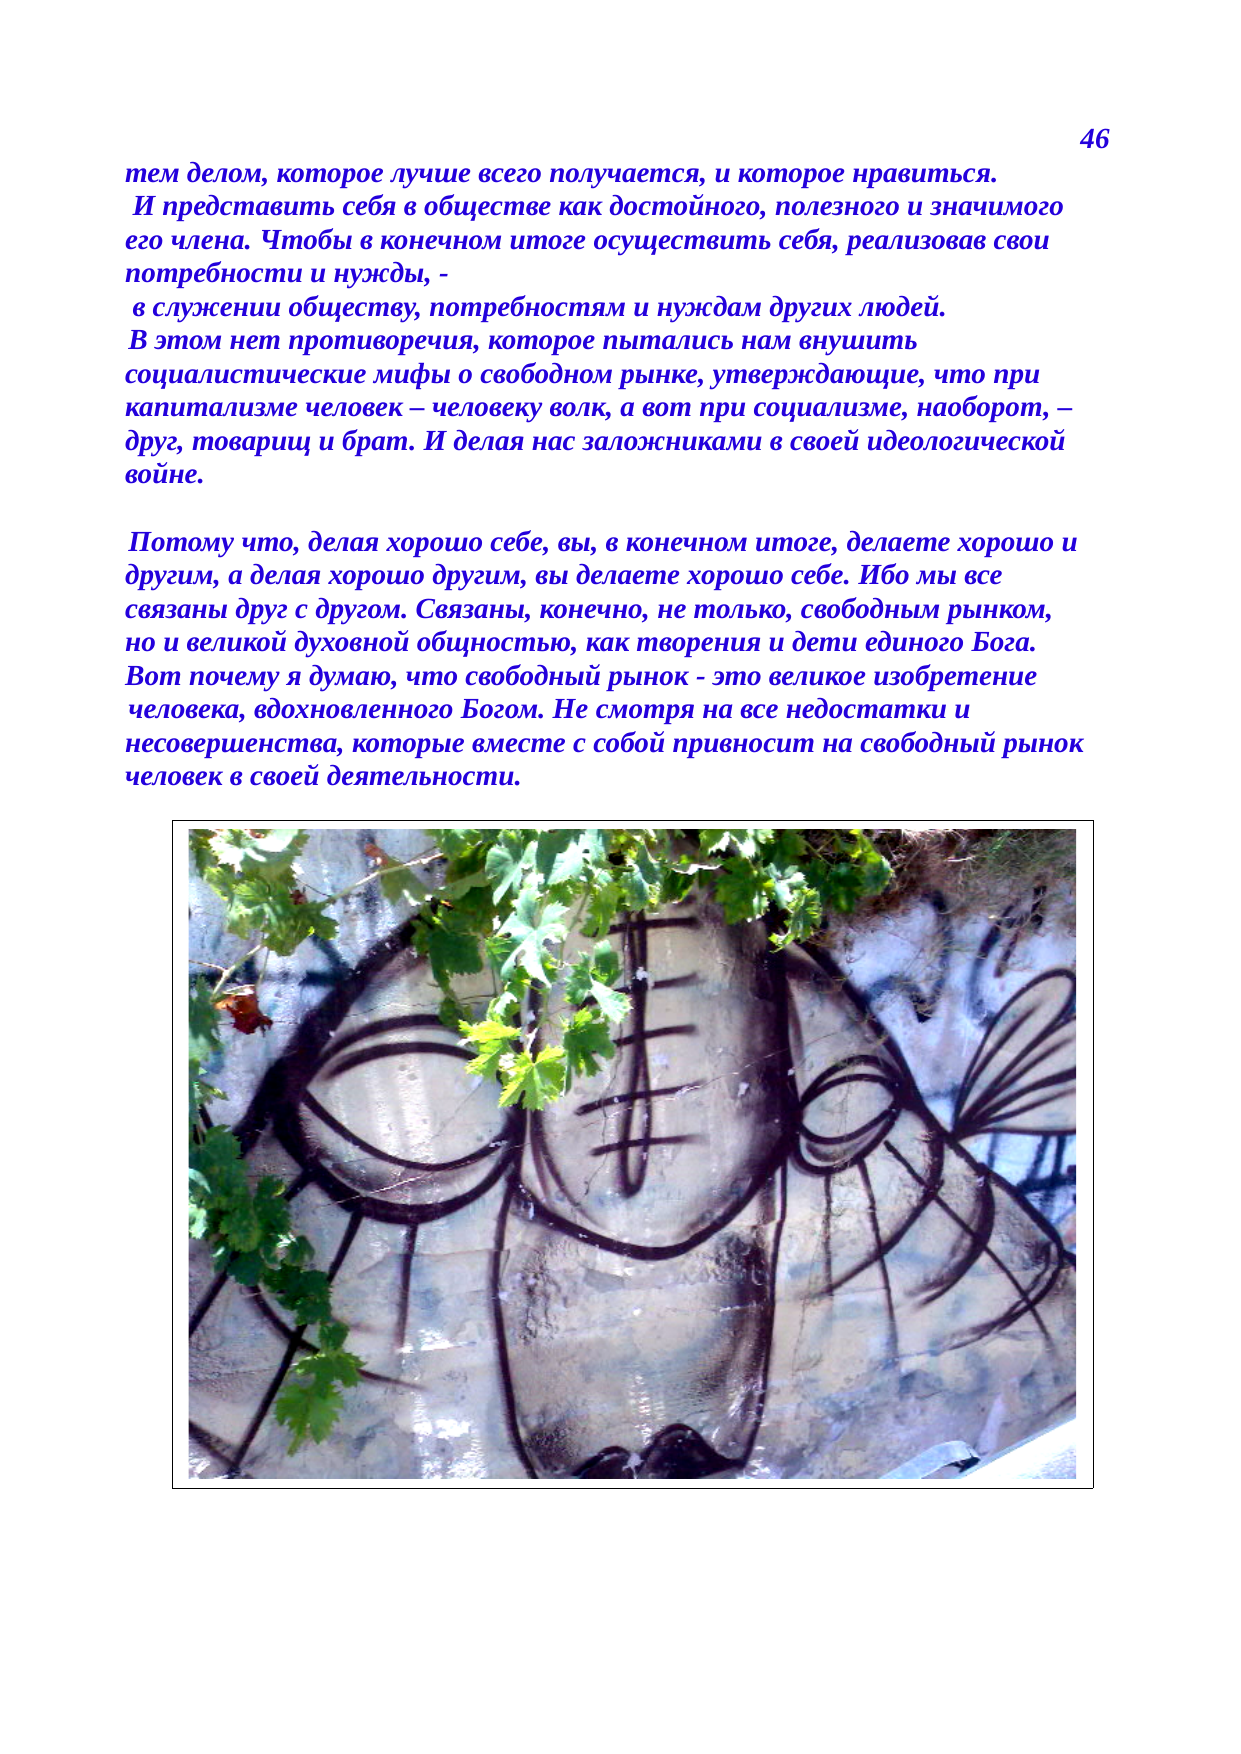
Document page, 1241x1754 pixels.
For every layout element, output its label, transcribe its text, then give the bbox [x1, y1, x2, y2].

table_header 38 О странностях «совкового» менталитета или мифы о свободном рынке Вообще проблема, как ее называют, совковой ментальности существует в Израиле. Израильтяне безошибочно узнают русского за пятьдесят метров на улице. Немалое количество коренных израильтян считает всех приехавших из стран СНГ алкоголиками и проститутками и некоторое основание так считать, нужно признать, они все-таки имеют. О том, что такое совковый менталитет я подробно узнал, когда работал в русскоязычных коллективах («русские», как правило, занимаются в Израиле никайоном (уборкой)). Нигде больше я не видел столько хитрости, подлости, изворотливости и извращенности. В русскоязычной бригаде вполне может царить атмосфера круговой поруки и человека могут запросто затравить только за то, что он ведет себя независимо и отказывается, к примеру, мыться со всеми в душе. Распространены 39 доносы и кляузы израильским начальникам на своих соотечественников. Некоторые русские женщины успешно продвигаются по карьерной лестнице привычным способом (через постель) с начальником. Одна женщина рассказывала мне как можно успешно и быстро выучить иврит – находясь в постели с ивритоязычными и попутно решая свои языковые проблемы. Отношение к работе «русских» - это отдельная поэма. Многие из нас никак не могут взять в толк специфику отношений на капиталистическом рынке труда. Представление о том, что Родина должна дать им работу и трудоустроить неистребимо. А как же иначе, если психологическая установка «Раньше думай о Родине, а потом – о себе» твердо вошла в кровь и сознание моих соотечественников вместе с молоком матери. Так вот, человек, думающий раньше о Родине, чем о себе, не способен понять, почему Родина и не обеспечивает его достойной работой. Я работал в бригаде, в которой несколько человек вообще не знали, что такое работать плохо и спустя рукава. Они что называется, вкалывали за минимум, и сильно при этом обижались на условия оплаты. Или на тех, кто работал не столь хорошо и самозабвенно (к примеру, на самих израильтян), но получал при этом столько же (или больше). Или на то, что платят одинаково и тому, кто работает много и тому кто почти не работает. Корень проблемы по моему мнению кроется в том, что многие выходцы из СНГ в Израиле просто не готовы к свободному рынку ни морально, ни психологически, ни профессионально, ни институционально. Ведь мы приехали из страны, в которой отношение к 40 свободному рынку было, мягко говоря, ханжеским. А значит, у нас, как предствителей своей эпохи, во многом было неприятие свободного рынка чуть ли не на генетическом уровне. Со всеми вытекающими из этого факта последствиями. К примеру, задумывались ли вы, как влияет на самооценку человека с советским менталитетом то, что он вынужден предлагать свои услуги, фактически самого себя, в качестве товара на свободном рынке? Как он это воспринимает? Без преувеличений скажу вам, что это действует на него угнетающе! Он чувствует себя, чуть ли не проституткой, вышедшей на панель. Продавать себя за деньги!!! Как же нужно низко себя ценить? - думает при этом мой соплеменник, привыкший жить для блага родины или других столь же высоких целей. Тогда как в реальности свободного рынка дело обстоит с точностью наоборот. - Чтобы достичь успеха на свободном рынке, нужно достаточно высоко уважать и ценить себя, свои умения и способности, свой труд и свое время, затраченное на него. Не говоря уже о том, чтобы предоставлять на свободном рынке качественные услуги, то есть, быть профессионалом в своем деле. К рынку мы, выходцы, выходцы из СНГ, оказались явно не готовы. В стране исхода развитого рынка не было, и я, как подавляющее большинство моих сограждан с пионерско-комсомольской историей, плохо представлял себе, что это такое вообще. Свободный рынок рисовался мне чем-то вроде анархии Емели Пугачева, где царят разбойничьи законы - обман, насилие, грабеж и т.д. На моей советской родине долгие десятилетия боролись с капитализмом, то есть, с этим самым свободным рынком. Потому у многих людей из бывшего Советского Союза при словах «капитализм», «рынок» или даже «деньги» возникает стойкая антипатия и кислая усмешка. Ханжеская усмешка праведника, который осуждает грех. Этот ханжеский оттенок придает ей обстоятельство, что деньгами приходилось все-таки пользоваться и при социализме. И товарно-денежные отношения ни шатко, ни валко все-таки осуществлялись. Но, конечно, исключительно по необходимости. Образно выражаясь, мы закрывали при этом пальцами нос, чтобы не чувствовать мерзкого запаха, исходящего от денег, и стыдливо отводили в сторону глаза, чтобы не видеть их неизбежного зла. Просить себе прибавку к зарплате считалось верхом бесстыдства, да такое часто и невозможно было в эпоху фиксированных ставок. 41 Такими «чистюлями» воспитали нас наши родители и вся система, нещадно боровшаяся с частным капиталом, как с буржуазным предрассудком. Деньги - это как раз то, что одних делает богатыми, а других – бедными, расслаивая общество на классы, - внушали нам в стране пионерии. А это, по мысли коммунистических идеологов, – несправедливо. Ведь все люди должны быть с равными возможностями, а значит, одинаковыми и одноклассовыми (звучит почти что, как одноклеточными). Значит, деньги – зло и любить их - это значит любить наживу, эксплуатацию, несправедливость, которую они производят! Деньги – орудие эксплуатации человека человеком! – делался неизбежный вывод. Миф о свободном рынке, как об антигуманном монстре стучит в наше сердце, как пепел рабочего класса! Чем закончился коммунистический эксперимент известно. Большинство действительно стало одинаково бедными, среди которых, правда, попадались богатые люди, вынужденные это тщательно скрывать. Ведь в результате уравнительной экономики накопление частного капитала ушло в нелегальную сферу общественного порицания. Быть богатым, означало быть неблагонадежным, точнее сказать, - врагом. Частный собственник был злом, с которым боролась система. Таким образом, система продуцировала бедных людей. Но с бедностью мириться хотели далеко не все. И люди воровали, воровали у государства, мстя системе, которая обкрадывала их. Воровать ведь проще, чем зарабатывать. Тем более, что в тех условиях много и не заработаешь. Воровство при социализме приобрело такие масштабы и размеры, что и не снились свободному рынку. Воровство стало нормой жизни, не воровал лишь дурак или какой-нибудь чудом не выродившийся идейный. Тогда-то и стало окончательно ясно, что коммунистический бунт против Бога и Моисея выразился не только в закрытии церквей, мечетей и синагог, не только в насаждении атеистической идеологии, но и в фактической направленности самой коммунистической идеологии против человека. В искоренении свободы во всех сферах – в мысли, в общественной жизни и в экономике. У человека отобрали свободу) реализовывать себя духовно, общественно и экономически под непрекращающееся скандирование лозунгов о свободе, равенстве и братстве. И сделали из него нищего, толкнув его на путь воровства. Вот таков печальный нравственный итог коммунизма, который, впрочем, никто особо и не хочет признавать. 42 Но даже в среде самих верующих в Бога людей в бывшем СССР до сих пор преобладает негативное отношение к товарно-денежным отношениям. Там очень непопулярно просить, или требовать за свой труд денег. И наоборот, весьма популярно отдавать свой труд безвозмездно. Считается, что раз Бог дает нам спасение даром, то и человек должен отдавать труд даром, что свидетельствует, якобы, о его особой духовности. Ведь все что делает верующий человек, он делать для Бога. Для Бога – и за деньги? – стучит тот же пепел в его сердце. Многие верующие, унаследовав коммунистические установки, считают деньги злом, а богатство – грехом. В результате, многие церкви или предприятия, созданные верующими, просто безбожно эксплуатируют работающих на них верующих людей под знаменами Божьего Царства! И забывают о том, как сказано в Моисеевом законе, что заработанная плата, не отданная вовремя работнику, взывает к небесам о справедливости! 43 Речь не о том, что человек имеет право работать, не требуя оплаты. Такой вид работ есть и в капиталистическом мире. Много добровольцев в частности приезжают в Израиль из стран свободного мира, чтобы послужить ему. И я вполне понимаю, когда какой-либо проект основывается исключительно на энтузиазме. Тем более, когда нет денег, чтобы оплатить услуги. Речь идет о том, что человека фактически лишают права требовать оплаты за свой труд, выставляя это право как нечто незаконное и аморальное. Плохо, когда человек не понимает, что достойная оплата за его труд вовсе не унижает его, а наоборот, возвышает, показывая саму значимость его труда. И государство или работодатель, выплачивая сущие гроши за труд работнику, по сути, унижают его, заставляя работать за бесценок и оценивать себя так же за бесценок. Сам же униженный неизбежно станет унижать при этом других. Недавно мы с женой приехали в кратковременный отпуск на Украину, чтобы положить родственника в больницу. Когда говорили с заведующей отделением, она согласилась принять больного в отделение (а здравоохранение на Украине – бесплатное). Когда же мы привезли его, загнула баснословную цену, разыграв целый спектакль о том, как ей и ее больнице тяжело существовать. И поставила вопрос ребром: либо платите – либо забирайте больного домой. «Заработанные» таким путем деньги она, конечно, положила себе в карман. Это пример как раз несвободного рынка. Рынка вымогательского и бесчеловечного. Это и есть беспредел. Согласитесь, что куда уж гуманнее отношения свободного рынка. Когда обе стороны – и продающая и покупающая прозрачно и свободно договариваются о сделке. Договариваются честно и наперед. Без лукавства и лицемерия. Но для этого отношения купли-продажи должны быть узаконены. И морально оправданны. В Израиле, например, законом установлен минимум для заработанной платы, ниже которого ни государство, ни работодатель не имеют права оценивать труд своего работника. Так что же это такое – свободный рынок? Свободный рынок строго регламентируется законом и весьма прозрачен. Прежде всего – это честный рынок, хотя нарушения закона бывают и на нем. Однако существует принципиальная разница между нарушением действующего на свободном рынке закона, и беззаконием, выливающимся в беспредел на стихийном рынке, который фактически представляет собой пространство СНГ. 44 Но суть свободного рынка - это свободное предложение тех товаров и услуг, которые нужны людям и актуальны для них. Если ваш товар или услуга никому не будут интересны, то вы останетесь ни с чем. Поэтому свободный рынок стимулирует развитие и творчество, направленное на благо ближнего, потенциального покупателя услуг. Иными словами, свободный рынок - это инструмент общения и кооперации людей, инструмент восполнения их нужд и потребностей. Инструмент объединения людей. Я помню, как при социализме лучшие люди спасались от бесчеловечной эпохи уходом в себя. Они бежали от извращенных, формальных и заполитизированно-идеологизированных отношений, которые им навязывал государственный социализм. Конечно, важно, когда человек занимается развитием своей личности или духовным совершенствованием. Но при этом он, лишенный поощрения и поддержки среды, «варится» 45 сам в себе. В условиях среды, враждебной личности и духовности, это намного лучше, чем просто плыть в общем потоке, не зная, куда и зачем ты идешь, просто делая как все. Открытие в себе истины, веры, творчества – великое и необходимое дело для человека. Потому что в этом случае он перестает быть средством манипуляции. Это выход из толпы к самому себе, к своей сути и своему смыслу. Но следующий этап – это предложение своего творческого и духовного богатства другим. Когда человек предлагает свое дело другим, он восполняет их потребности. Но для этого нужен механизм, помогающий осуществлению этого. Вырабатывающий юридические, механические, экономические и прочие условия для этого. Эту роль и выполняет свободный рынок. Конечно, можно и бесплатно восполнять потребности ближнего, как волонтер. Потому при социализме многое держалось на энтузиазме. Однако, кто-то правильно сказал, что одним энтузиазмом сыт не будешь. Уникальность рынка в том, что он требует восполнения потребностей на условиях заказчика. Деньги, заплаченные за товар, - это эквивалент услуги, которую оценили и захотели приобрести. Тем самым, признав ее как важную или необходимую. Как услугу, в которой нуждаются. Вот вам и жестокий негуманный капитализм, помогающий человеку решить практически любую его потребность! Вроде бы вам и нет дела до других людей. Но свободный рынок объединяет людей друг с другом по принципу свободного участия и делает их полезными друг другу. В принципе, мы все созданы друг для друга, для того, чтобы восполнять нужды друг друга. Кто знаком с той же Библией, знает об этом. Свободный рынок как раз и актуализирует эту задачу, заставляя человека искать свою нишу в этом процессе и предлагать лучшее, что у него есть, другим. И когда человек в свободе решает, чем он хочет заниматься, и что он может предложить свободному рынку, он, прежде всего, развивает себя как личность. А потом он развивает общество, помогает другим людям решать их проблемы и удовлетворять их потребности (конечно, я говорю не о жуликах, которые есть на любом рынке – и свободном, и несвободном). И получает при этом достойное вознаграждение за свой труд в виде денег. И те же деньги стимулируют его развитие, потому как являются пропуском ко многим возможностям и благам. Таким образом, свободный рынок стимулирует развитие личности и развитие общества. Так почему бы нам, в конце концов, ни научиться зарабатывать деньги 46 тем делом, которое лучше всего получается, и которое нравиться. И представить себя в обществе как достойного, полезного и значимого его члена. Чтобы в конечном итоге осуществить себя, реализовав свои потребности и нужды, - в служении обществу, потребностям и нуждам других людей. В этом нет противоречия, которое пытались нам внушить социалистические мифы о свободном рынке, утверждающие, что при капитализме человек – человеку волк, а вот при социализме, наоборот, – друг, товарищ и брат. И делая нас заложниками в своей идеологической войне. Потому что, делая хорошо себе, вы, в конечном итоге, делаете хорошо и другим, а делая хорошо другим, вы делаете хорошо себе. Ибо мы все связаны друг с другом. Связаны, конечно, не только, свободным рынком, но и великой духовной общностью, как творения и дети единого Бога. Вот почему я думаю, что свободный рынок - это великое изобретение человека, вдохновленного Богом. Не смотря на все недостатки и несовершенства, которые вместе с собой привносит на свободный рынок человек в своей деятельности. [125, 118, 1119, 829]
table_header 38 О странностях «совкового» менталитета или мифы о свободном рынке Вообще проблема, как ее называют, совковой ментальности существует в Израиле. Израильтяне безошибочно узнают русского за пятьдесят метров на улице. Немалое количество коренных израильтян считает всех приехавших из стран СНГ алкоголиками и проститутками и некоторое основание так считать, нужно признать, они все-таки имеют. О том, что такое совковый менталитет я подробно узнал, когда работал в русскоязычных коллективах («русские», как правило, занимаются в Израиле никайоном (уборкой)). Нигде больше я не видел столько хитрости, подлости, изворотливости и извращенности. В русскоязычной бригаде вполне может царить атмосфера круговой поруки и человека могут запросто затравить только за то, что он ведет себя независимо и отказывается, к примеру, мыться со всеми в душе. Распространены 39 доносы и кляузы израильским начальникам на своих соотечественников. Некоторые русские женщины успешно продвигаются по карьерной лестнице привычным способом (через постель) с начальником. Одна женщина рассказывала мне как можно успешно и быстро выучить иврит – находясь в постели с ивритоязычными и попутно решая свои языковые проблемы. Отношение к работе «русских» - это отдельная поэма. Многие из нас никак не могут взять в толк специфику отношений на капиталистическом рынке труда. Представление о том, что Родина должна дать им работу и трудоустроить неистребимо. А как же иначе, если психологическая установка «Раньше думай о Родине, а потом – о себе» твердо вошла в кровь и сознание моих соотечественников вместе с молоком матери. Так вот, человек, думающий раньше о Родине, чем о себе, не способен понять, почему Родина и не обеспечивает его достойной работой. Я работал в бригаде, в которой несколько человек вообще не знали, что такое работать плохо и спустя рукава. Они что называется, вкалывали за минимум, и сильно при этом обижались на условия оплаты. Или на тех, кто работал не столь хорошо и самозабвенно (к примеру, на самих израильтян), но получал при этом столько же (или больше). Или на то, что платят одинаково и тому, кто работает много и тому кто почти не работает. Корень проблемы по моему мнению кроется в том, что многие выходцы из СНГ в Израиле просто не готовы к свободному рынку ни морально, ни психологически, ни профессионально, ни институционально. Ведь мы приехали из страны, в которой отношение к 40 свободному рынку было, мягко говоря, ханжеским. А значит, у нас, как предствителей своей эпохи, во многом было неприятие свободного рынка чуть ли не на генетическом уровне. Со всеми вытекающими из этого факта последствиями. К примеру, задумывались ли вы, как влияет на самооценку человека с советским менталитетом то, что он вынужден предлагать свои услуги, фактически самого себя, в качестве товара на свободном рынке? Как он это воспринимает? Без преувеличений скажу вам, что это действует на него угнетающе! Он чувствует себя, чуть ли не проституткой, вышедшей на панель. Продавать себя за деньги!!! Как же нужно низко себя ценить? - думает при этом мой соплеменник, привыкший жить для блага родины или других столь же высоких целей. Тогда как в реальности свободного рынка дело обстоит с точностью наоборот. - Чтобы достичь успеха на свободном рынке, нужно достаточно высоко уважать и ценить себя, свои умения и способности, свой труд и свое время, затраченное на него. Не говоря уже о том, чтобы предоставлять на свободном рынке качественные услуги, то есть, быть профессионалом в своем деле. К рынку мы, выходцы, выходцы из СНГ, оказались явно не готовы. В стране исхода развитого рынка не было, и я, как подавляющее большинство моих сограждан с пионерско-комсомольской историей, плохо представлял себе, что это такое вообще. Свободный рынок рисовался мне чем-то вроде анархии Емели Пугачева, где царят разбойничьи законы - обман, насилие, грабеж и т.д. На моей советской родине долгие десятилетия боролись с капитализмом, то есть, с этим самым свободным рынком. Потому у многих людей из бывшего Советского Союза при словах «капитализм», «рынок» или даже «деньги» возникает стойкая антипатия и кислая усмешка. Ханжеская усмешка праведника, который осуждает грех. Этот ханжеский оттенок придает ей обстоятельство, что деньгами приходилось все-таки пользоваться и при социализме. И товарно-денежные отношения ни шатко, ни валко все-таки осуществлялись. Но, конечно, исключительно по необходимости. Образно выражаясь, мы закрывали при этом пальцами нос, чтобы не чувствовать мерзкого запаха, исходящего от денег, и стыдливо отводили в сторону глаза, чтобы не видеть их неизбежного зла. Просить себе прибавку к зарплате считалось верхом бесстыдства, да такое часто и невозможно было в эпоху фиксированных ставок. 41 Такими «чистюлями» воспитали нас наши родители и вся система, нещадно боровшаяся с частным капиталом, как с буржуазным предрассудком. Деньги - это как раз то, что одних делает богатыми, а других – бедными, расслаивая общество на классы, - внушали нам в стране пионерии. А это, по мысли коммунистических идеологов, – несправедливо. Ведь все люди должны быть с равными возможностями, а значит, одинаковыми и одноклассовыми (звучит почти что, как одноклеточными). Значит, деньги – зло и любить их - это значит любить наживу, эксплуатацию, несправедливость, которую они производят! Деньги – орудие эксплуатации человека человеком! – делался неизбежный вывод. Миф о свободном рынке, как об антигуманном монстре стучит в наше сердце, как пепел рабочего класса! Чем закончился коммунистический эксперимент известно. Большинство действительно стало одинаково бедными, среди которых, правда, попадались богатые люди, вынужденные это тщательно скрывать. Ведь в результате уравнительной экономики накопление частного капитала ушло в нелегальную сферу общественного порицания. Быть богатым, означало быть неблагонадежным, точнее сказать, - врагом. Частный собственник был злом, с которым боролась система. Таким образом, система продуцировала бедных людей. Но с бедностью мириться хотели далеко не все. И люди воровали, воровали у государства, мстя системе, которая обкрадывала их. Воровать ведь проще, чем зарабатывать. Тем более, что в тех условиях много и не заработаешь. Воровство при социализме приобрело такие масштабы и размеры, что и не снились свободному рынку. Воровство стало нормой жизни, не воровал лишь дурак или какой-нибудь чудом не выродившийся идейный. Тогда-то и стало окончательно ясно, что коммунистический бунт против Бога и Моисея выразился не только в закрытии церквей, мечетей и синагог, не только в насаждении атеистической идеологии, но и в фактической направленности самой коммунистической идеологии против человека. В искоренении свободы во всех сферах – в мысли, в общественной жизни и в экономике. У человека отобрали свободу) реализовывать себя духовно, общественно и экономически под непрекращающееся скандирование лозунгов о свободе, равенстве и братстве. И сделали из него нищего, толкнув его на путь воровства. Вот таков печальный нравственный итог коммунизма, который, впрочем, никто особо и не хочет признавать. 42 Но даже в среде самих верующих в Бога людей в бывшем СССР до сих пор преобладает негативное отношение к товарно-денежным отношениям. Там очень непопулярно просить, или требовать за свой труд денег. И наоборот, весьма популярно отдавать свой труд безвозмездно. Считается, что раз Бог дает нам спасение даром, то и человек должен отдавать труд даром, что свидетельствует, якобы, о его особой духовности. Ведь все что делает верующий человек, он делать для Бога. Для Бога – и за деньги? – стучит тот же пепел в его сердце. Многие верующие, унаследовав коммунистические установки, считают деньги злом, а богатство – грехом. В результате, многие церкви или предприятия, созданные верующими, просто безбожно эксплуатируют работающих на них верующих людей под знаменами Божьего Царства! И забывают о том, как сказано в Моисеевом законе, что заработанная плата, не отданная вовремя работнику, взывает к небесам о справедливости! 43 Речь не о том, что человек имеет право работать, не требуя оплаты. Такой вид работ есть и в капиталистическом мире. Много добровольцев в частности приезжают в Израиль из стран свободного мира, чтобы послужить ему. И я вполне понимаю, когда какой-либо проект основывается исключительно на энтузиазме. Тем более, когда нет денег, чтобы оплатить услуги. Речь идет о том, что человека фактически лишают права требовать оплаты за свой труд, выставляя это право как нечто незаконное и аморальное. Плохо, когда человек не понимает, что достойная оплата за его труд вовсе не унижает его, а наоборот, возвышает, показывая саму значимость его труда. И государство или работодатель, выплачивая сущие гроши за труд работнику, по сути, унижают его, заставляя работать за бесценок и оценивать себя так же за бесценок. Сам же униженный неизбежно станет унижать при этом других. Недавно мы с женой приехали в кратковременный отпуск на Украину, чтобы положить родственника в больницу. Когда говорили с заведующей отделением, она согласилась принять больного в отделение (а здравоохранение на Украине – бесплатное). Когда же мы привезли его, загнула баснословную цену, разыграв целый спектакль о том, как ей и ее больнице тяжело существовать. И поставила вопрос ребром: либо платите – либо забирайте больного домой. «Заработанные» таким путем деньги она, конечно, положила себе в карман. Это пример как раз несвободного рынка. Рынка вымогательского и бесчеловечного. Это и есть беспредел. Согласитесь, что куда уж гуманнее отношения свободного рынка. Когда обе стороны – и продающая и покупающая прозрачно и свободно договариваются о сделке. Договариваются честно и наперед. Без лукавства и лицемерия. Но для этого отношения купли-продажи должны быть узаконены. И морально оправданны. В Израиле, например, законом установлен минимум для заработанной платы, ниже которого ни государство, ни работодатель не имеют права оценивать труд своего работника. Так что же это такое – свободный рынок? Свободный рынок строго регламентируется законом и весьма прозрачен. Прежде всего – это честный рынок, хотя нарушения закона бывают и на нем. Однако существует принципиальная разница между нарушением действующего на свободном рынке закона, и беззаконием, выливающимся в беспредел на стихийном рынке, который фактически представляет собой пространство СНГ. 44 Но суть свободного рынка - это свободное предложение тех товаров и услуг, которые нужны людям и актуальны для них. Если ваш товар или услуга никому не будут интересны, то вы останетесь ни с чем. Поэтому свободный рынок стимулирует развитие и творчество, направленное на благо ближнего, потенциального покупателя услуг. Иными словами, свободный рынок - это инструмент общения и кооперации людей, инструмент восполнения их нужд и потребностей. Инструмент объединения людей. Я помню, как при социализме лучшие люди спасались от бесчеловечной эпохи уходом в себя. Они бежали от извращенных, формальных и заполитизированно-идеологизированных отношений, которые им навязывал государственный социализм. Конечно, важно, когда человек занимается развитием своей личности или духовным совершенствованием. Но при этом он, лишенный поощрения и поддержки среды, «варится» 45 сам в себе. В условиях среды, враждебной личности и духовности, это намного лучше, чем просто плыть в общем потоке, не зная, куда и зачем ты идешь, просто делая как все. Открытие в себе истины, веры, творчества – великое и необходимое дело для человека. Потому что в этом случае он перестает быть средством манипуляции. Это выход из толпы к самому себе, к своей сути и своему смыслу. Но следующий этап – это предложение своего творческого и духовного богатства другим. Когда человек предлагает свое дело другим, он восполняет их потребности. Но для этого нужен механизм, помогающий осуществлению этого. Вырабатывающий юридические, механические, экономические и прочие условия для этого. Эту роль и выполняет свободный рынок. Конечно, можно и бесплатно восполнять потребности ближнего, как волонтер. Потому при социализме многое держалось на энтузиазме. Однако, кто-то правильно сказал, что одним энтузиазмом сыт не будешь. Уникальность рынка в том, что он требует восполнения потребностей на условиях заказчика. Деньги, заплаченные за товар, - это эквивалент услуги, которую оценили и захотели приобрести. Тем самым, признав ее как важную или необходимую. Как услугу, в которой нуждаются. Вот вам и жестокий негуманный капитализм, помогающий человеку решить практически любую его потребность! Вроде бы вам и нет дела до других людей. Но свободный рынок объединяет людей друг с другом по принципу свободного участия и делает их полезными друг другу. В принципе, мы все созданы друг для друга, для того, чтобы восполнять нужды друг друга. Кто знаком с той же Библией, знает об этом. Свободный рынок как раз и актуализирует эту задачу, заставляя человека искать свою нишу в этом процессе и предлагать лучшее, что у него есть, другим. И когда человек в свободе решает, чем он хочет заниматься, и что он может предложить свободному рынку, он, прежде всего, развивает себя как личность. А потом он развивает общество, помогает другим людям решать их проблемы и удовлетворять их потребности (конечно, я говорю не о жуликах, которые есть на любом рынке – и свободном, и несвободном). И получает при этом достойное вознаграждение за свой труд в виде денег. И те же деньги стимулируют его развитие, потому как являются пропуском ко многим возможностям и благам. Таким образом, свободный рынок стимулирует развитие личности и развитие общества. Так почему бы нам, в конце концов, ни научиться зарабатывать деньги 46 тем делом, которое лучше всего получается, и которое нравиться. И представить себя в обществе как достойного, полезного и значимого его члена. Чтобы в конечном итоге осуществить себя, реализовав свои потребности и нужды, - в служении обществу, потребностям и нуждам других людей. В этом нет противоречия, которое пытались нам внушить социалистические мифы о свободном рынке, утверждающие, что при капитализме человек – человеку волк, а вот при социализме, наоборот, – друг, товарищ и брат. И делая нас заложниками в своей идеологической войне. Потому что, делая хорошо себе, вы, в конечном итоге, делаете хорошо и другим, а делая хорошо другим, вы делаете хорошо себе. Ибо мы все связаны друг с другом. Связаны, конечно, не только, свободным рынком, но и великой духовной общностью, как творения и дети единого Бога. Вот почему я думаю, что свободный рынок - это великое изобретение человека, вдохновленного Богом. Не смотря на все недостатки и несовершенства, которые вместе с собой привносит на свободный рынок человек в своей деятельности. [125, 830, 1119, 1558]
table_header [0, 830, 1119, 1563]
table_header [1119, 118, 1240, 829]
table_header [0, 118, 125, 829]
table_header [0, 830, 1240, 1568]
